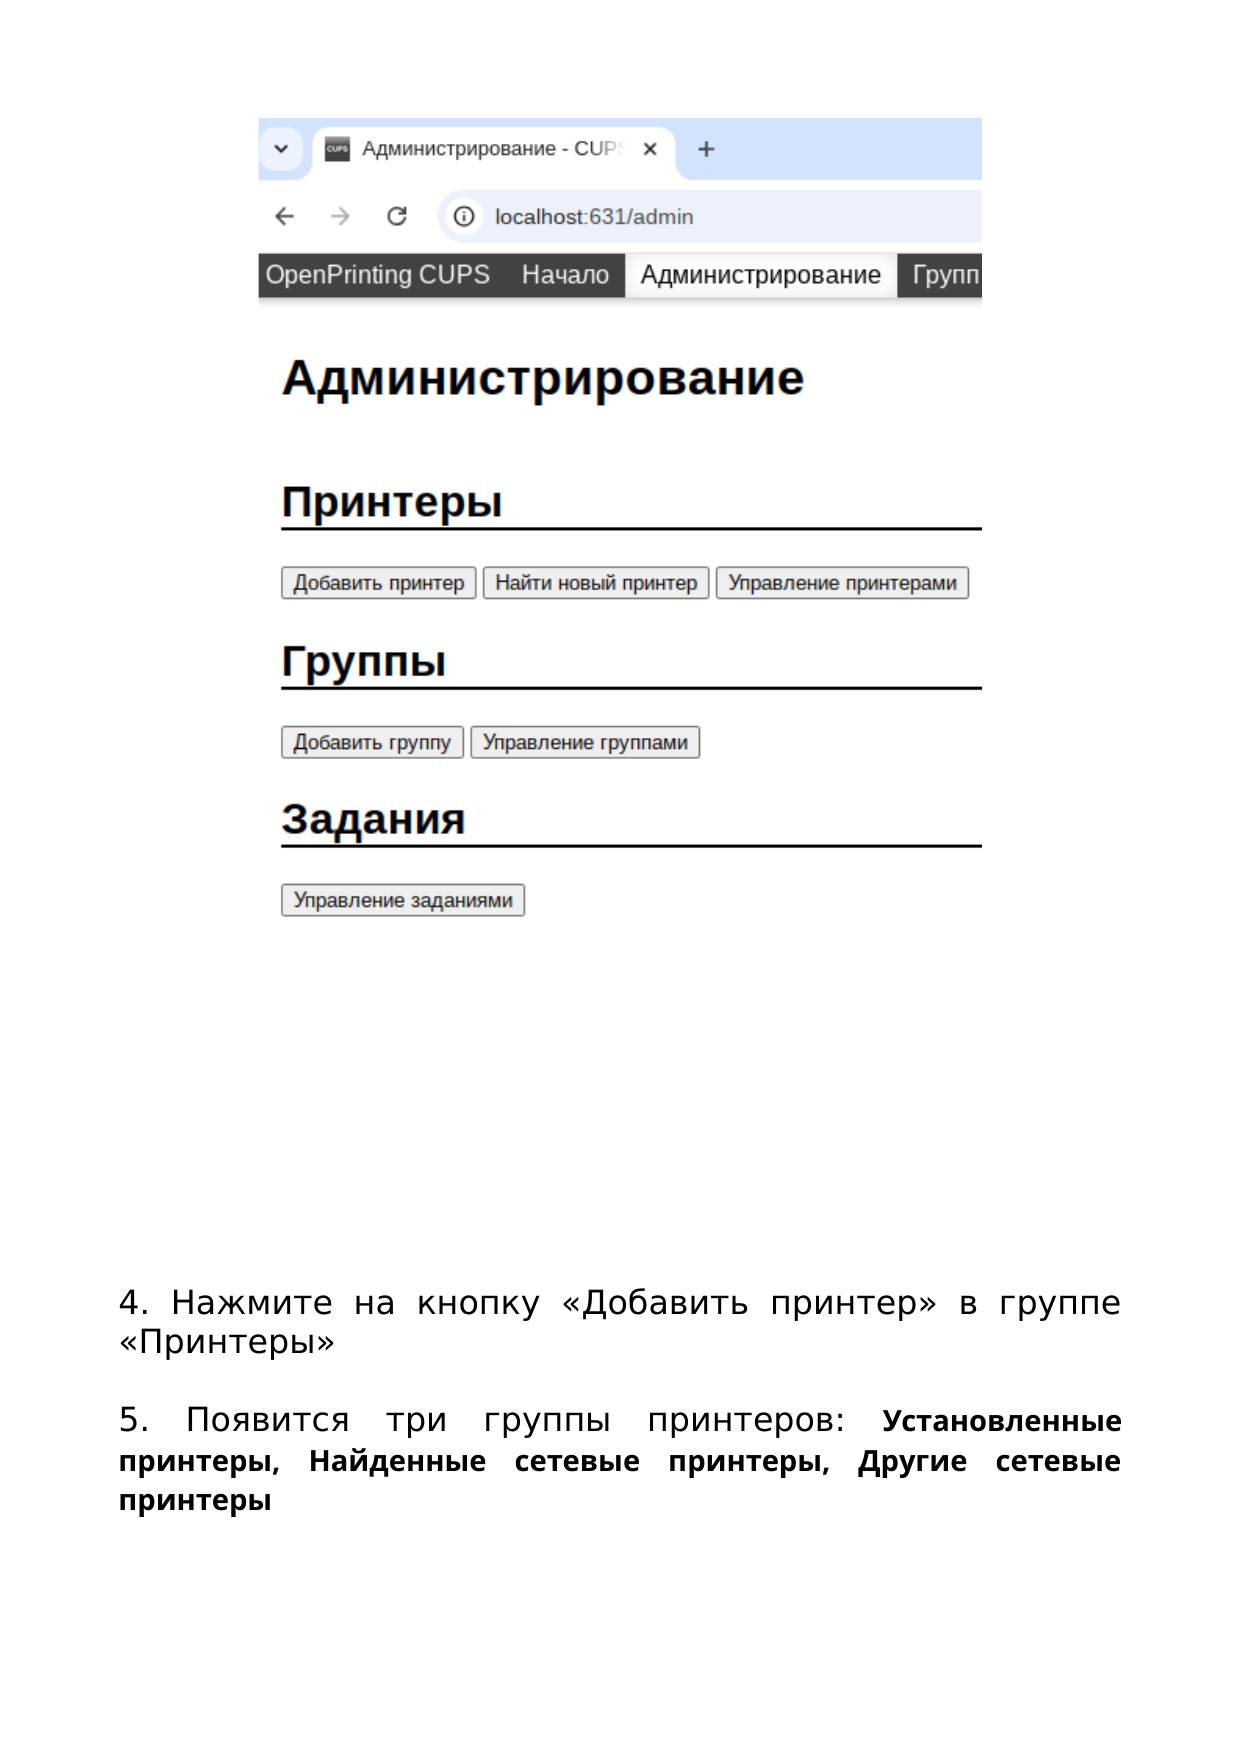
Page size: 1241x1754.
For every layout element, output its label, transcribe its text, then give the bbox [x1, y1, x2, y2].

text 5. Появится три группы принтеров: Установленные принтеры, Найденные сетевые принтеры, Другие сетевые принтеры [118, 1400, 1122, 1519]
text 4. Нажмите на кнопку «Добавить принтер» в группе «Принтеры» [118, 1284, 1122, 1361]
picture [258, 118, 982, 934]
